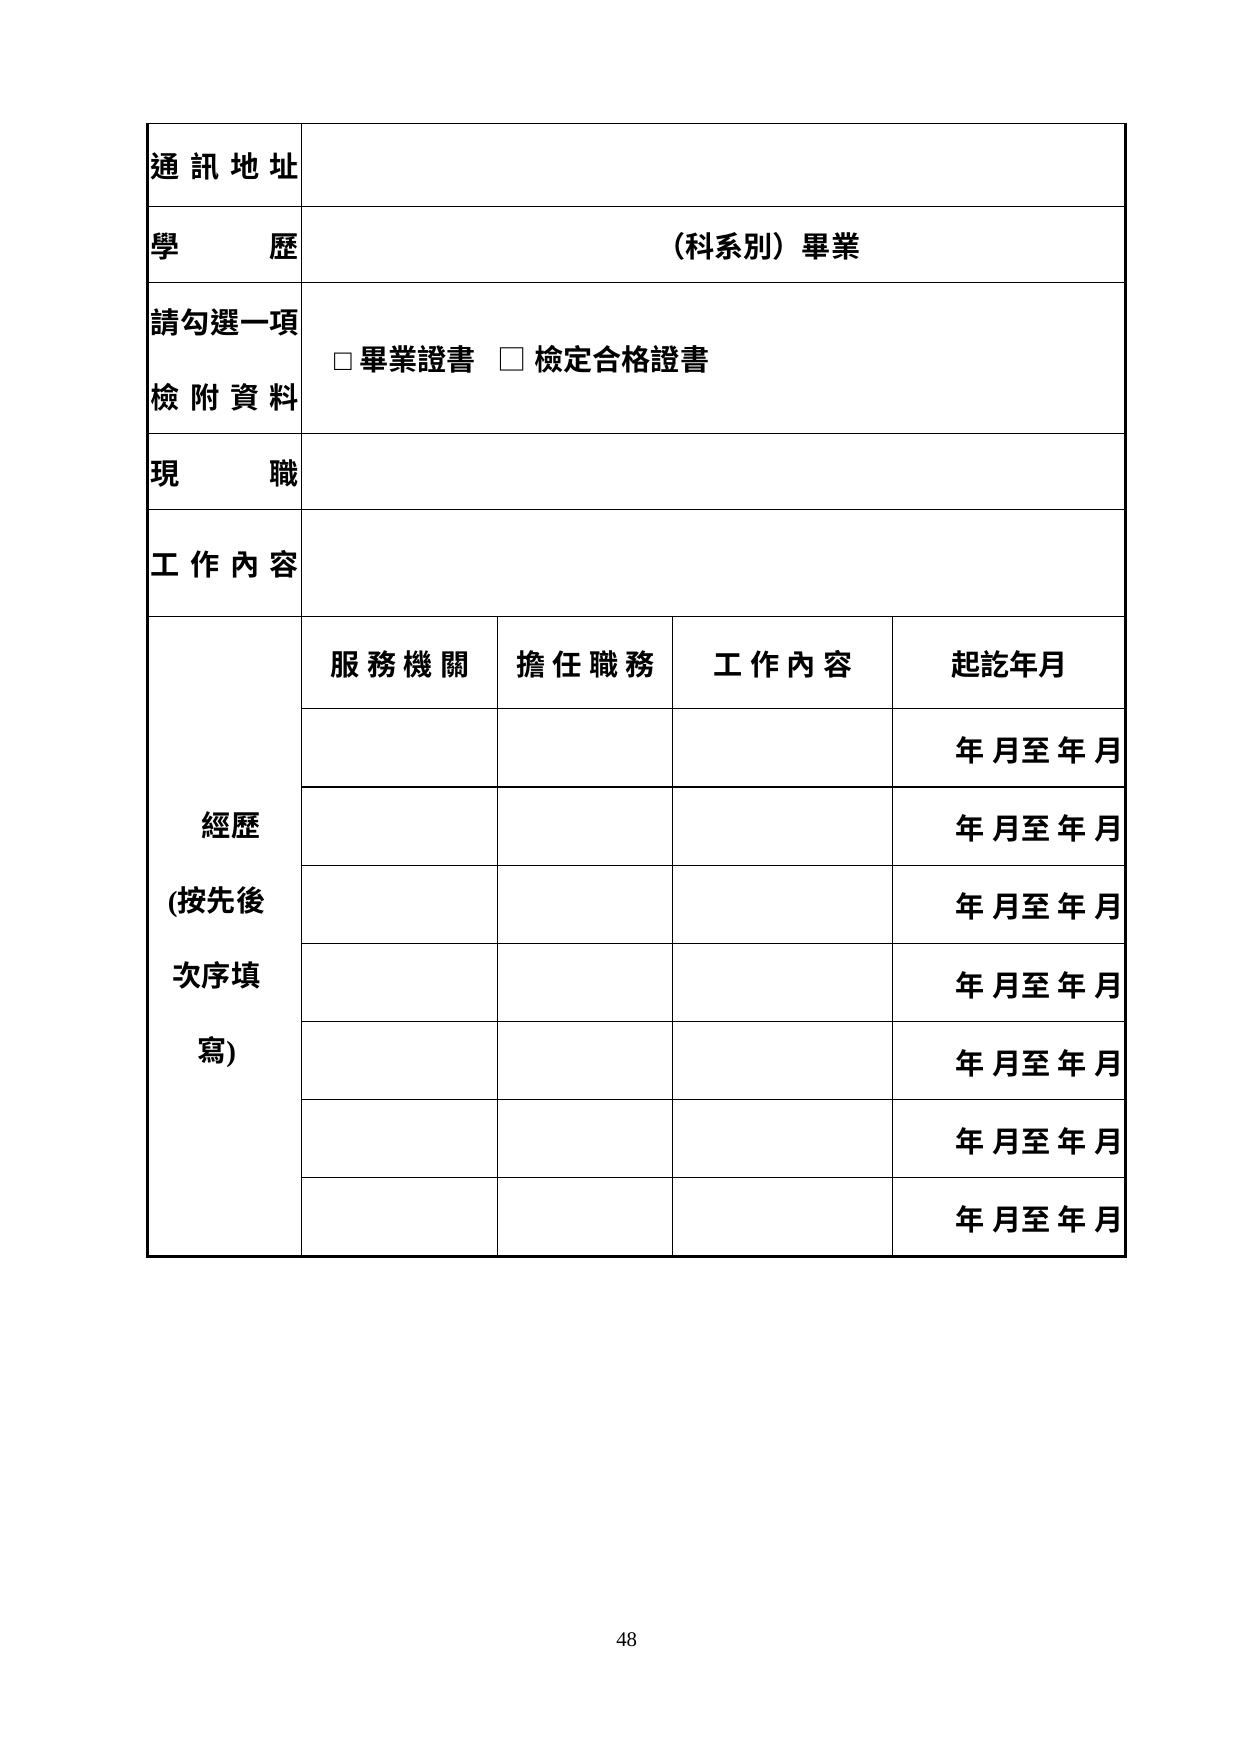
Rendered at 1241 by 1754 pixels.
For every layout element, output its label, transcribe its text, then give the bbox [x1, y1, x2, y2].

table_cell 工作內容 [149, 510, 301, 616]
table_cell [498, 944, 672, 1021]
table_cell [302, 1100, 497, 1177]
table_cell 現職 [149, 434, 301, 509]
table_cell [673, 1100, 892, 1177]
table_cell □ 畢業證書 □ 檢定合格證書 [302, 283, 1124, 433]
table_cell [673, 1022, 892, 1099]
table_cell 起訖年月 [893, 617, 1124, 708]
table_cell [498, 709, 672, 786]
table_cell 工 作 內 容 [673, 617, 892, 708]
table_cell [302, 866, 497, 943]
table_cell 服 務 機 關 [302, 617, 497, 708]
table_cell [673, 944, 892, 1021]
table_cell [302, 434, 1124, 509]
table_cell [302, 1178, 497, 1255]
table_cell 年 月至 年 月 [893, 1178, 1124, 1255]
table_cell 年 月至 年 月 [893, 944, 1124, 1021]
table_cell [302, 709, 497, 786]
table_cell 年 月至 年 月 [893, 866, 1124, 943]
table_cell [673, 709, 892, 786]
table_cell 經歷 (按先後次序填寫) [149, 617, 301, 1255]
table_cell [302, 510, 1124, 616]
table_cell 年 月至 年 月 [893, 1022, 1124, 1099]
table_cell [498, 1100, 672, 1177]
table_cell 年 月至 年 月 [893, 788, 1124, 864]
table_cell 年 月至 年 月 [893, 709, 1124, 786]
table_cell 學歷 [149, 207, 301, 282]
table_cell 年 月至 年 月 [893, 1100, 1124, 1177]
table_cell [673, 1178, 892, 1255]
table_cell [302, 1022, 497, 1099]
table_cell [498, 788, 672, 864]
table_cell [302, 944, 497, 1021]
table_cell （科系別）畢業 [302, 207, 1124, 282]
table_cell 擔 任 職 務 [498, 617, 672, 708]
table_cell 請勾選一項檢附資料 [149, 283, 301, 433]
table_cell [673, 866, 892, 943]
table_cell [498, 1178, 672, 1255]
table_cell [302, 124, 1124, 206]
table_cell [498, 1022, 672, 1099]
table_cell [302, 788, 497, 864]
table_cell 通訊地址 [149, 124, 301, 206]
table_cell [673, 788, 892, 864]
table_cell [498, 866, 672, 943]
